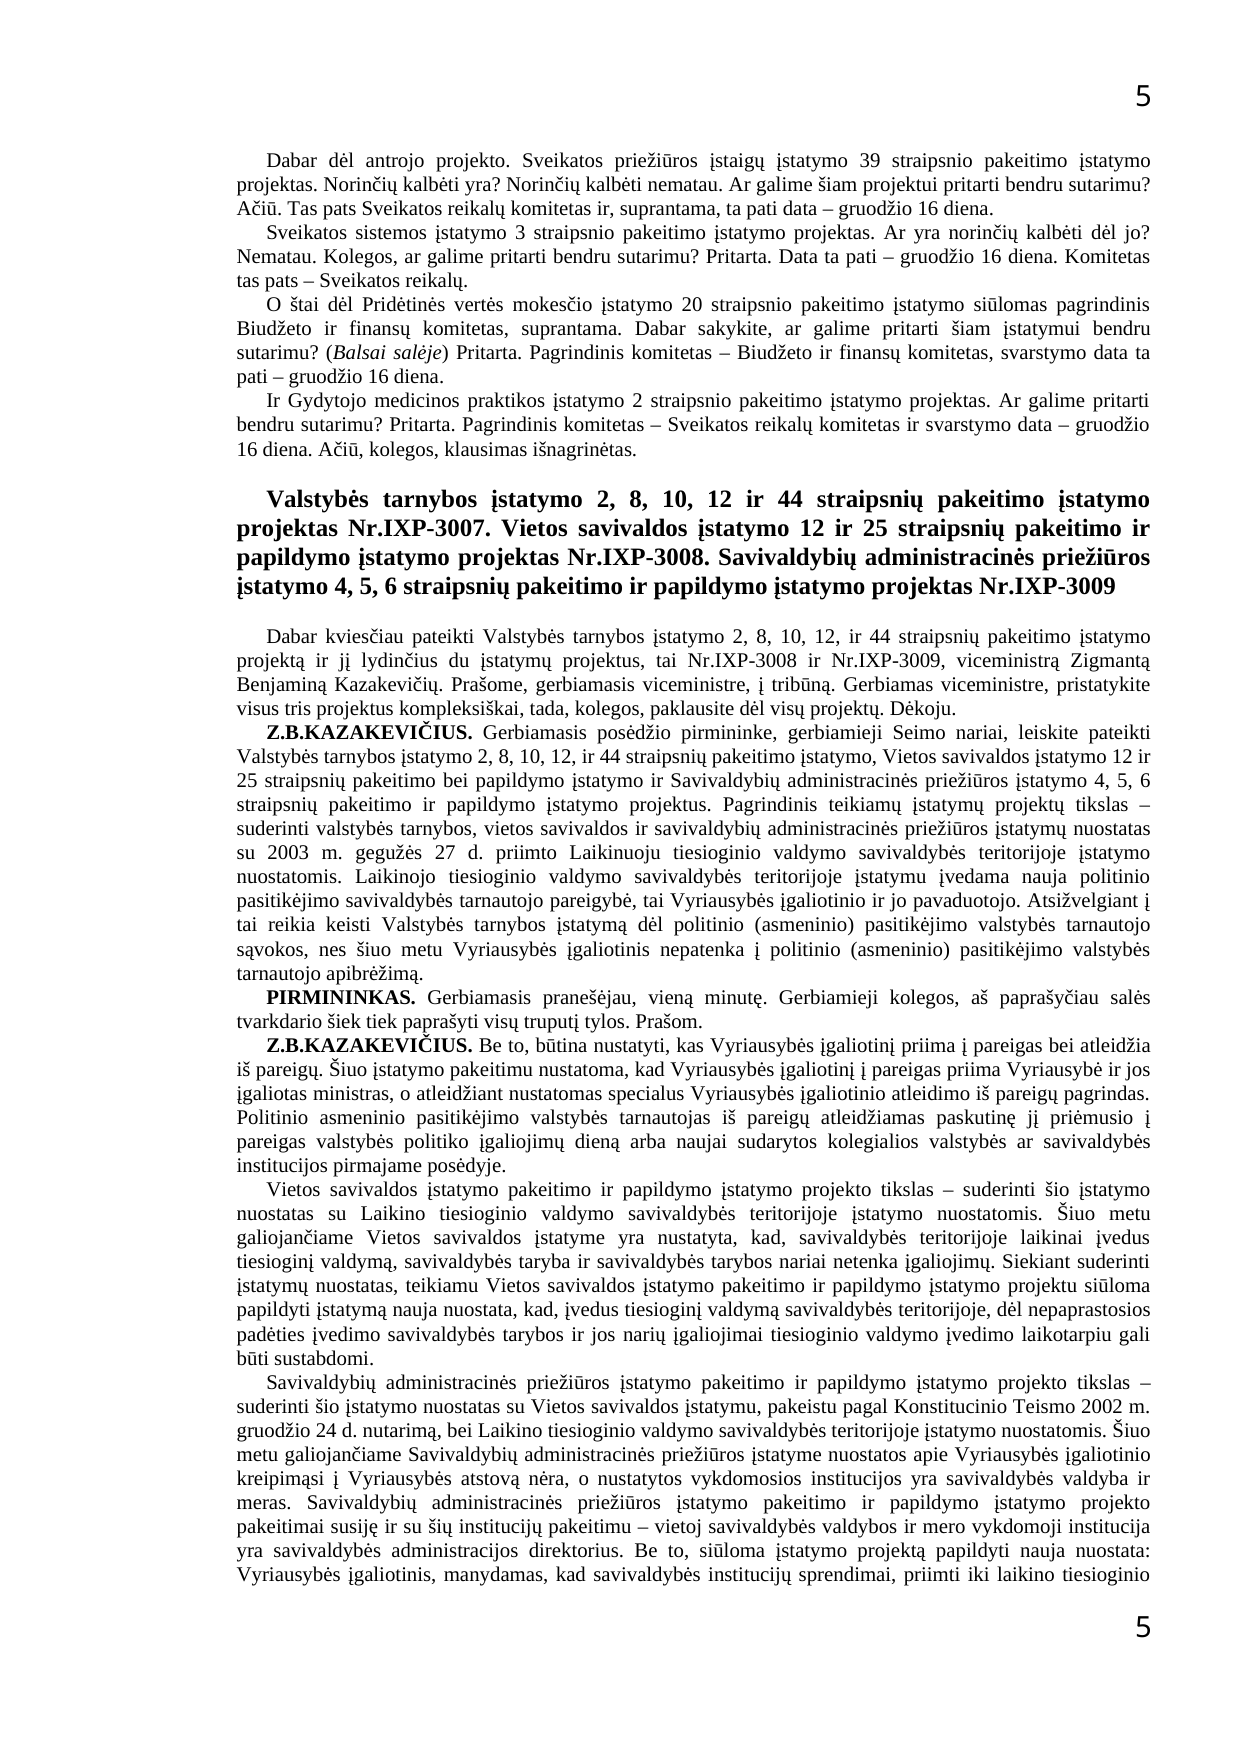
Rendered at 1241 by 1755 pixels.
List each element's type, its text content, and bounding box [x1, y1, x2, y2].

text Dabar kviesčiau pateikti Valstybės tarnybos įstatymo 2, 8, 10, 12, ir 44 straipsnių pakeitimo įstatymo projektą ir jį lydinčius du įstatymų projektus, tai Nr.IXP-3008 ir Nr.IXP-3009, viceministrą Zigmantą Benjaminą Kazakevičių. Prašome, gerbiamasis viceministre, į tribūną. Gerbiamas viceministre, pristatykite visus tris projektus kompleksiškai, tada, kolegos, paklausite dėl visų projektų. Dėkoju. [236, 624, 1152, 720]
text Savivaldybių administracinės priežiūros įstatymo pakeitimo ir papildymo įstatymo projekto tikslas – suderinti šio įstatymo nuostatas su Vietos savivaldos įstatymu, pakeistu pagal Konstitucinio Teismo 2002 m. gruodžio 24 d. nutarimą, bei Laikino tiesioginio valdymo savivaldybės teritorijoje įstatymo nuostatomis. Šiuo metu galiojančiame Savivaldybių administracinės priežiūros įstatyme nuostatos apie Vyriausybės įgaliotinio kreipimąsi į Vyriausybės atstovą nėra, o nustatytos vykdomosios institucijos yra savivaldybės valdyba ir meras. Savivaldybių administracinės priežiūros įstatymo pakeitimo ir papildymo įstatymo projekto pakeitimai susiję ir su šių institucijų pakeitimu – vietoj savivaldybės valdybos ir mero vykdomoji institucija yra savivaldybės administracijos direktorius. Be to, siūloma įstatymo projektą papildyti nauja nuostata: Vyriausybės įgaliotinis, manydamas, kad savivaldybės institucijų sprendimai, priimti iki laikino tiesioginio [236, 1369, 1152, 1586]
text Valstybės tarnybos įstatymo 2, 8, 10, 12 ir 44 straipsnių pakeitimo įstatymo projektas Nr.IXP-3007. Vietos savivaldos įstatymo 12 ir 25 straipsnių pakeitimo ir papildymo įstatymo projektas Nr.IXP-3008. Savivaldybių administracinės priežiūros įstatymo 4, 5, 6 straipsnių pakeitimo ir papildymo įstatymo projektas Nr.IXP-3009 [236, 484, 1152, 599]
text Z.B.Kazakevičius. Gerbiamasis posėdžio pirmininke, gerbiamieji Seimo nariai, leiskite pateikti Valstybės tarnybos įstatymo 2, 8, 10, 12, ir 44 straipsnių pakeitimo įstatymo, Vietos savivaldos įstatymo 12 ir 25 straipsnių pakeitimo bei papildymo įstatymo ir Savivaldybių administracinės priežiūros įstatymo 4, 5, 6 straipsnių pakeitimo ir papildymo įstatymo projektus. Pagrindinis teikiamų įstatymų projektų tikslas – suderinti valstybės tarnybos, vietos savivaldos ir savivaldybių administracinės priežiūros įstatymų nuostatas su 2003 m. gegužės 27 d. priimto Laikinuoju tiesioginio valdymo savivaldybės teritorijoje įstatymo nuostatomis. Laikinojo tiesioginio valdymo savivaldybės teritorijoje įstatymu įvedama nauja politinio pasitikėjimo savivaldybės tarnautojo pareigybė, tai Vyriausybės įgaliotinio ir jo pavaduotojo. Atsižvelgiant į tai reikia keisti Valstybės tarnybos įstatymą dėl politinio (asmeninio) pasitikėjimo valstybės tarnautojo sąvokos, nes šiuo metu Vyriausybės įgaliotinis nepatenka į politinio (asmeninio) pasitikėjimo valstybės tarnautojo apibrėžimą. [236, 720, 1152, 984]
text Z.B.Kazakevičius. Be to, būtina nustatyti, kas Vyriausybės įgaliotinį priima į pareigas bei atleidžia iš pareigų. Šiuo įstatymo pakeitimu nustatoma, kad Vyriausybės įgaliotinį į pareigas priima Vyriausybė ir jos įgaliotas ministras, o atleidžiant nustatomas specialus Vyriausybės įgaliotinio atleidimo iš pareigų pagrindas. Politinio asmeninio pasitikėjimo valstybės tarnautojas iš pareigų atleidžiamas paskutinę jį priėmusio į pareigas valstybės politiko įgaliojimų dieną arba naujai sudarytos kolegialios valstybės ar savivaldybės institucijos pirmajame posėdyje. [236, 1033, 1152, 1177]
text O štai dėl Pridėtinės vertės mokesčio įstatymo 20 straipsnio pakeitimo įstatymo siūlomas pagrindinis Biudžeto ir finansų komitetas, suprantama. Dabar sakykite, ar galime pritarti šiam įstatymui bendru sutarimu? (Balsai salėje) Pritarta. Pagrindinis komitetas – Biudžeto ir finansų komitetas, svarstymo data ta pati – gruodžio 16 diena. [236, 292, 1152, 388]
text Ir Gydytojo medicinos praktikos įstatymo 2 straipsnio pakeitimo įstatymo projektas. Ar galime pritarti bendru sutarimu? Pritarta. Pagrindinis komitetas – Sveikatos reikalų komitetas ir svarstymo data – gruodžio 16 diena. Ačiū, kolegos, klausimas išnagrinėtas. [236, 388, 1152, 461]
text Vietos savivaldos įstatymo pakeitimo ir papildymo įstatymo projekto tikslas – suderinti šio įstatymo nuostatas su Laikino tiesioginio valdymo savivaldybės teritorijoje įstatymo nuostatomis. Šiuo metu galiojančiame Vietos savivaldos įstatyme yra nustatyta, kad, savivaldybės teritorijoje laikinai įvedus tiesioginį valdymą, savivaldybės taryba ir savivaldybės tarybos nariai netenka įgaliojimų. Siekiant suderinti įstatymų nuostatas, teikiamu Vietos savivaldos įstatymo pakeitimo ir papildymo įstatymo projektu siūloma papildyti įstatymą nauja nuostata, kad, įvedus tiesioginį valdymą savivaldybės teritorijoje, dėl nepaprastosios padėties įvedimo savivaldybės tarybos ir jos narių įgaliojimai tiesioginio valdymo įvedimo laikotarpiu gali būti sustabdomi. [236, 1177, 1152, 1369]
text Sveikatos sistemos įstatymo 3 straipsnio pakeitimo įstatymo projektas. Ar yra norinčių kalbėti dėl jo? Nematau. Kolegos, ar galime pritarti bendru sutarimu? Pritarta. Data ta pati – gruodžio 16 diena. Komitetas tas pats – Sveikatos reikalų. [236, 220, 1152, 292]
text PIRMININKAS. Gerbiamasis pranešėjau, vieną minutę. Gerbiamieji kolegos, aš paprašyčiau salės tvarkdario šiek tiek paprašyti visų truputį tylos. Prašom. [236, 984, 1152, 1033]
text Dabar dėl antrojo projekto. Sveikatos priežiūros įstaigų įstatymo 39 straipsnio pakeitimo įstatymo projektas. Norinčių kalbėti yra? Norinčių kalbėti nematau. Ar galime šiam projektui pritarti bendru sutarimu? Ačiū. Tas pats Sveikatos reikalų komitetas ir, suprantama, ta pati data – gruodžio 16 diena. [236, 148, 1152, 220]
